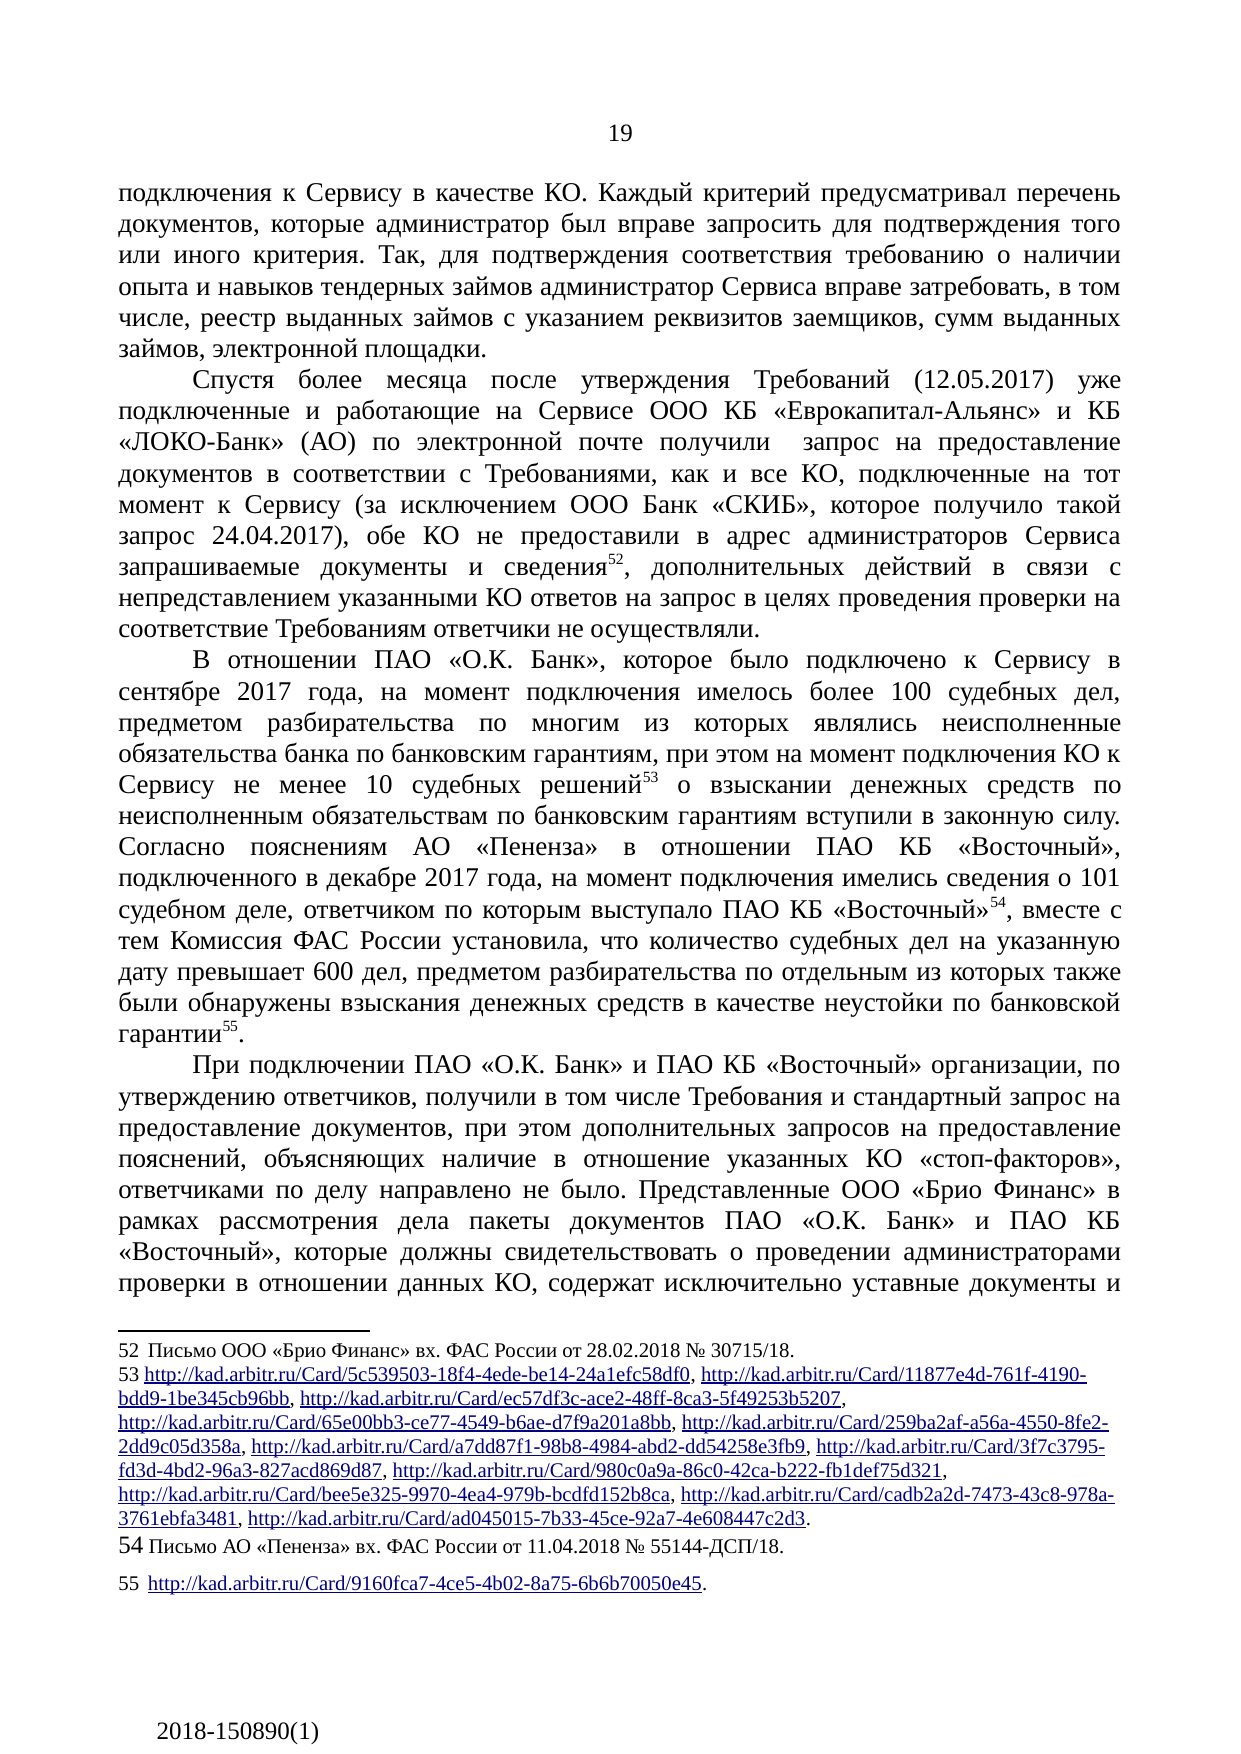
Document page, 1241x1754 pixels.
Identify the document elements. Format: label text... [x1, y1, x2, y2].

text При подключении ПАО «О.К. Банк» и ПАО КБ «Восточный» организации, по утверждению ответчиков, получили в том числе Требования и стандартный запрос на предоставление документов, при этом дополнительных запросов на предоставление пояснений, объясняющих наличие в отношение указанных КО «стоп-факторов», ответчиками по делу направлено не было. Представленные ООО «Брио Финанс» в рамках рассмотрения дела пакеты документов ПАО «О.К. Банк» и ПАО КБ «Восточный», которые должны свидетельствовать о проведении администраторами проверки в отношении данных КО, содержат исключительно уставные документы и [118, 1048, 1122, 1298]
text Письмо АО «Пененза» вх. ФАС России от 11.04.2018 № 55144-ДСП/18. [118, 1530, 1122, 1559]
text Письмо ООО «Брио Финанс» вх. ФАС России от 28.02.2018 № 30715/18. [118, 1337, 1122, 1362]
text подключения к Сервису в качестве КО. Каждый критерий предусматривал перечень документов, которые администратор был вправе запросить для подтверждения того или иного критерия. Так, для подтверждения соответствия требованию о наличии опыта и навыков тендерных займов администратор Сервиса вправе затребовать, в том числе, реестр выданных займов с указанием реквизитов заемщиков, сумм выданных займов, электронной площадки. [118, 176, 1122, 363]
text http://kad.arbitr.ru/Card/9160fca7-4ce5-4b02-8a75-6b6b70050e45. [118, 1571, 1122, 1595]
text Спустя более месяца после утверждения Требований (12.05.2017) уже подключенные и работающие на Сервисе ООО КБ «Еврокапитал-Альянс» и КБ «ЛОКО-Банк» (АО) по электронной почте получили запрос на предоставление документов в соответствии с Требованиями, как и все КО, подключенные на тот момент к Сервису (за исключением ООО Банк «СКИБ», которое получило такой запрос 24.04.2017), обе КО не предоставили в адрес администраторов Сервиса запрашиваемые документы и сведения, дополнительных действий в связи с непредставлением указанными КО ответов на запрос в целях проведения проверки на соответствие Требованиям ответчики не осуществляли. [118, 363, 1122, 643]
text В отношении ПАО «О.К. Банк», которое было подключено к Сервису в сентябре 2017 года, на момент подключения имелось более 100 судебных дел, предметом разбирательства по многим из которых являлись неисполненные обязательства банка по банковским гарантиям, при этом на момент подключения КО к Сервису не менее 10 судебных решений о взыскании денежных средств по неисполненным обязательствам по банковским гарантиям вступили в законную силу. Согласно пояснениям АО «Пененза» в отношении ПАО КБ «Восточный», подключенного в декабре 2017 года, на момент подключения имелись сведения о 101 судебном деле, ответчиком по которым выступало ПАО КБ «Восточный», вместе с тем Комиссия ФАС России установила, что количество судебных дел на указанную дату превышает 600 дел, предметом разбирательства по отдельным из которых также были обнаружены взыскания денежных средств в качестве неустойки по банковской гарантии. [118, 643, 1122, 1048]
text http://kad.arbitr.ru/Card/5c539503-18f4-4ede-be14-24a1efc58df0, http://kad.arbitr.ru/Card/11877e4d-761f-4190-bdd9-1be345cb96bb, http://kad.arbitr.ru/Card/ec57df3c-ace2-48ff-8ca3-5f49253b5207, http://kad.arbitr.ru/Card/65e00bb3-ce77-4549-b6ae-d7f9a201a8bb, http://kad.arbitr.ru/Card/259ba2af-a56a-4550-8fe2-2dd9c05d358a, http://kad.arbitr.ru/Card/a7dd87f1-98b8-4984-abd2-dd54258e3fb9, http://kad.arbitr.ru/Card/3f7c3795-fd3d-4bd2-96a3-827acd869d87, http://kad.arbitr.ru/Card/980c0a9a-86c0-42ca-b222-fb1def75d321, http://kad.arbitr.ru/Card/bee5e325-9970-4ea4-979b-bcdfd152b8ca, http://kad.arbitr.ru/Card/cadb2a2d-7473-43c8-978a-3761ebfa3481, http://kad.arbitr.ru/Card/ad045015-7b33-45ce-92a7-4e608447c2d3. [118, 1362, 1122, 1530]
